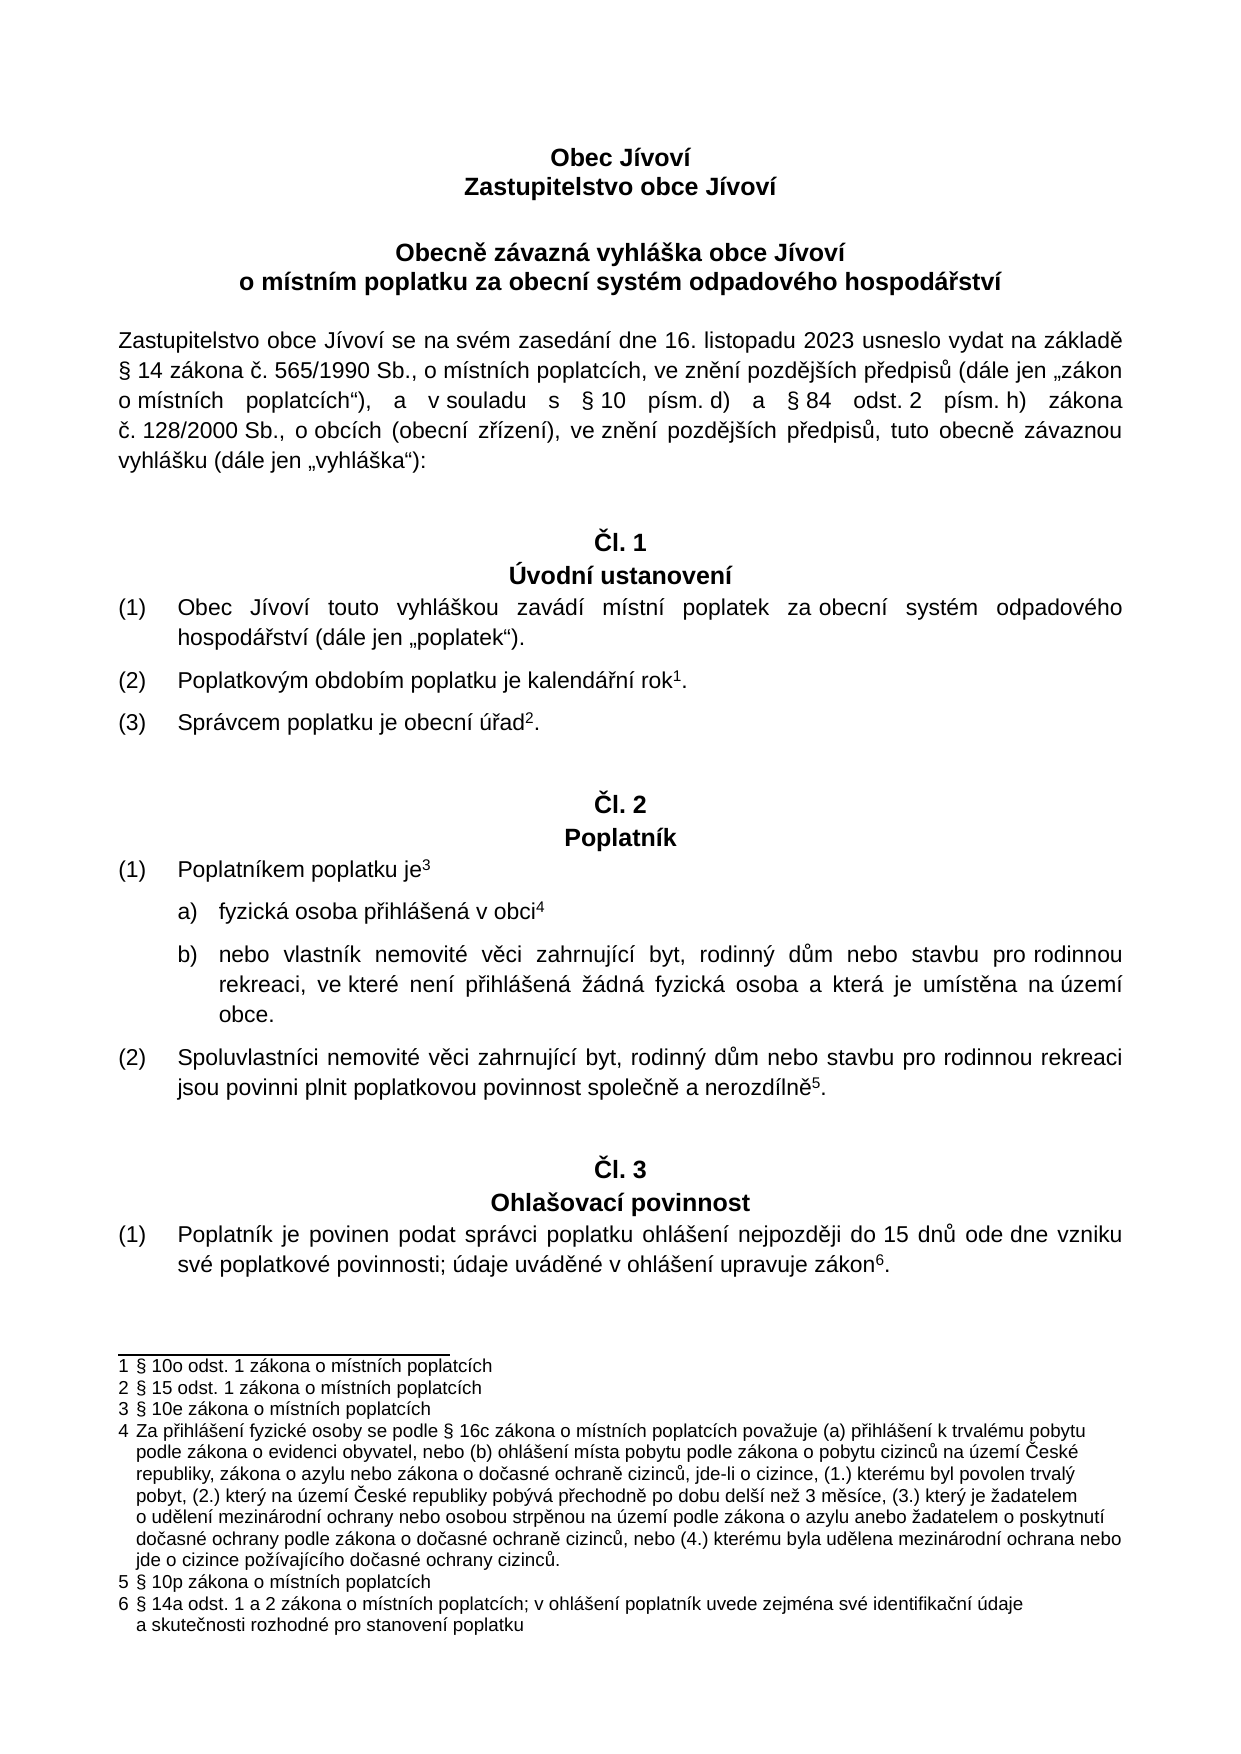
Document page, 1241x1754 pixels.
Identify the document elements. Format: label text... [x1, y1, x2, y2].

list § 10p zákona o místních poplatcích [118, 1571, 1122, 1592]
subtitle Čl. 3 Ohlašovací povinnost [118, 1154, 1122, 1216]
subtitle Čl. 1 Úvodní ustanovení [118, 528, 1122, 589]
subtitle Obecně závazná vyhláška obce Jívoví o místním poplatku za obecní systém odpadového hospodářství [118, 238, 1122, 295]
list nebo vlastník nemovité věci zahrnující byt, rodinný dům nebo stavbu pro rodinnou rekreaci, ve které není přihlášená žádná fyzická osoba a která je umístěna na území obce. [177, 941, 1122, 1028]
text Obec Jívoví Zastupitelstvo obce Jívoví [118, 143, 1122, 201]
list fyzická osoba přihlášená v obci [177, 898, 1122, 925]
subtitle Čl. 2 Poplatník [118, 789, 1122, 851]
list Poplatkovým obdobím poplatku je kalendářní rok. [118, 667, 1122, 693]
list Poplatníkem poplatku je [118, 856, 1122, 882]
list § 14a odst. 1 a 2 zákona o místních poplatcích; v ohlášení poplatník uvede zejména své identifikační údaje a skutečnosti rozhodné pro stanovení poplatku [118, 1592, 1122, 1635]
list Správcem poplatku je obecní úřad. [118, 709, 1122, 736]
list Spoluvlastníci nemovité věci zahrnující byt, rodinný dům nebo stavbu pro rodinnou rekreaci jsou povinni plnit poplatkovou povinnost společně a nerozdílně. [118, 1044, 1122, 1101]
text Zastupitelstvo obce Jívoví se na svém zasedání dne 16. listopadu 2023 usneslo vydat na základě § 14 zákona č. 565/1990 Sb., o místních poplatcích, ve znění pozdějších předpisů (dále jen „zákon o místních poplatcích“), a v souladu s § 10 písm. d) a § 84 odst. 2 písm. h) zákona č. 128/2000 Sb., o obcích (obecní zřízení), ve znění pozdějších předpisů, tuto obecně závaznou vyhlášku (dále jen „vyhláška“): [118, 327, 1122, 474]
list § 15 odst. 1 zákona o místních poplatcích [118, 1377, 1122, 1398]
list § 10e zákona o místních poplatcích [118, 1398, 1122, 1420]
list Za přihlášení fyzické osoby se podle § 16c zákona o místních poplatcích považuje (a) přihlášení k trvalému pobytu podle zákona o evidenci obyvatel, nebo (b) ohlášení místa pobytu podle zákona o pobytu cizinců na území České republiky, zákona o azylu nebo zákona o dočasné ochraně cizinců, jde-li o cizince, (1.) kterému byl povolen trvalý pobyt, (2.) který na území České republiky pobývá přechodně po dobu delší než 3 měsíce, (3.) který je žadatelem o udělení mezinárodní ochrany nebo osobou strpěnou na území podle zákona o azylu anebo žadatelem o poskytnutí dočasné ochrany podle zákona o dočasné ochraně cizinců, nebo (4.) kterému byla udělena mezinárodní ochrana nebo jde o cizince požívajícího dočasné ochrany cizinců. [118, 1420, 1122, 1571]
list Obec Jívoví touto vyhláškou zavádí místní poplatek za obecní systém odpadového hospodářství (dále jen „poplatek“). [118, 594, 1122, 650]
list Poplatník je povinen podat správci poplatku ohlášení nejpozději do 15 dnů ode dne vzniku své poplatkové povinnosti; údaje uváděné v ohlášení upravuje zákon. [118, 1221, 1122, 1277]
list § 10o odst. 1 zákona o místních poplatcích [118, 1355, 1122, 1377]
